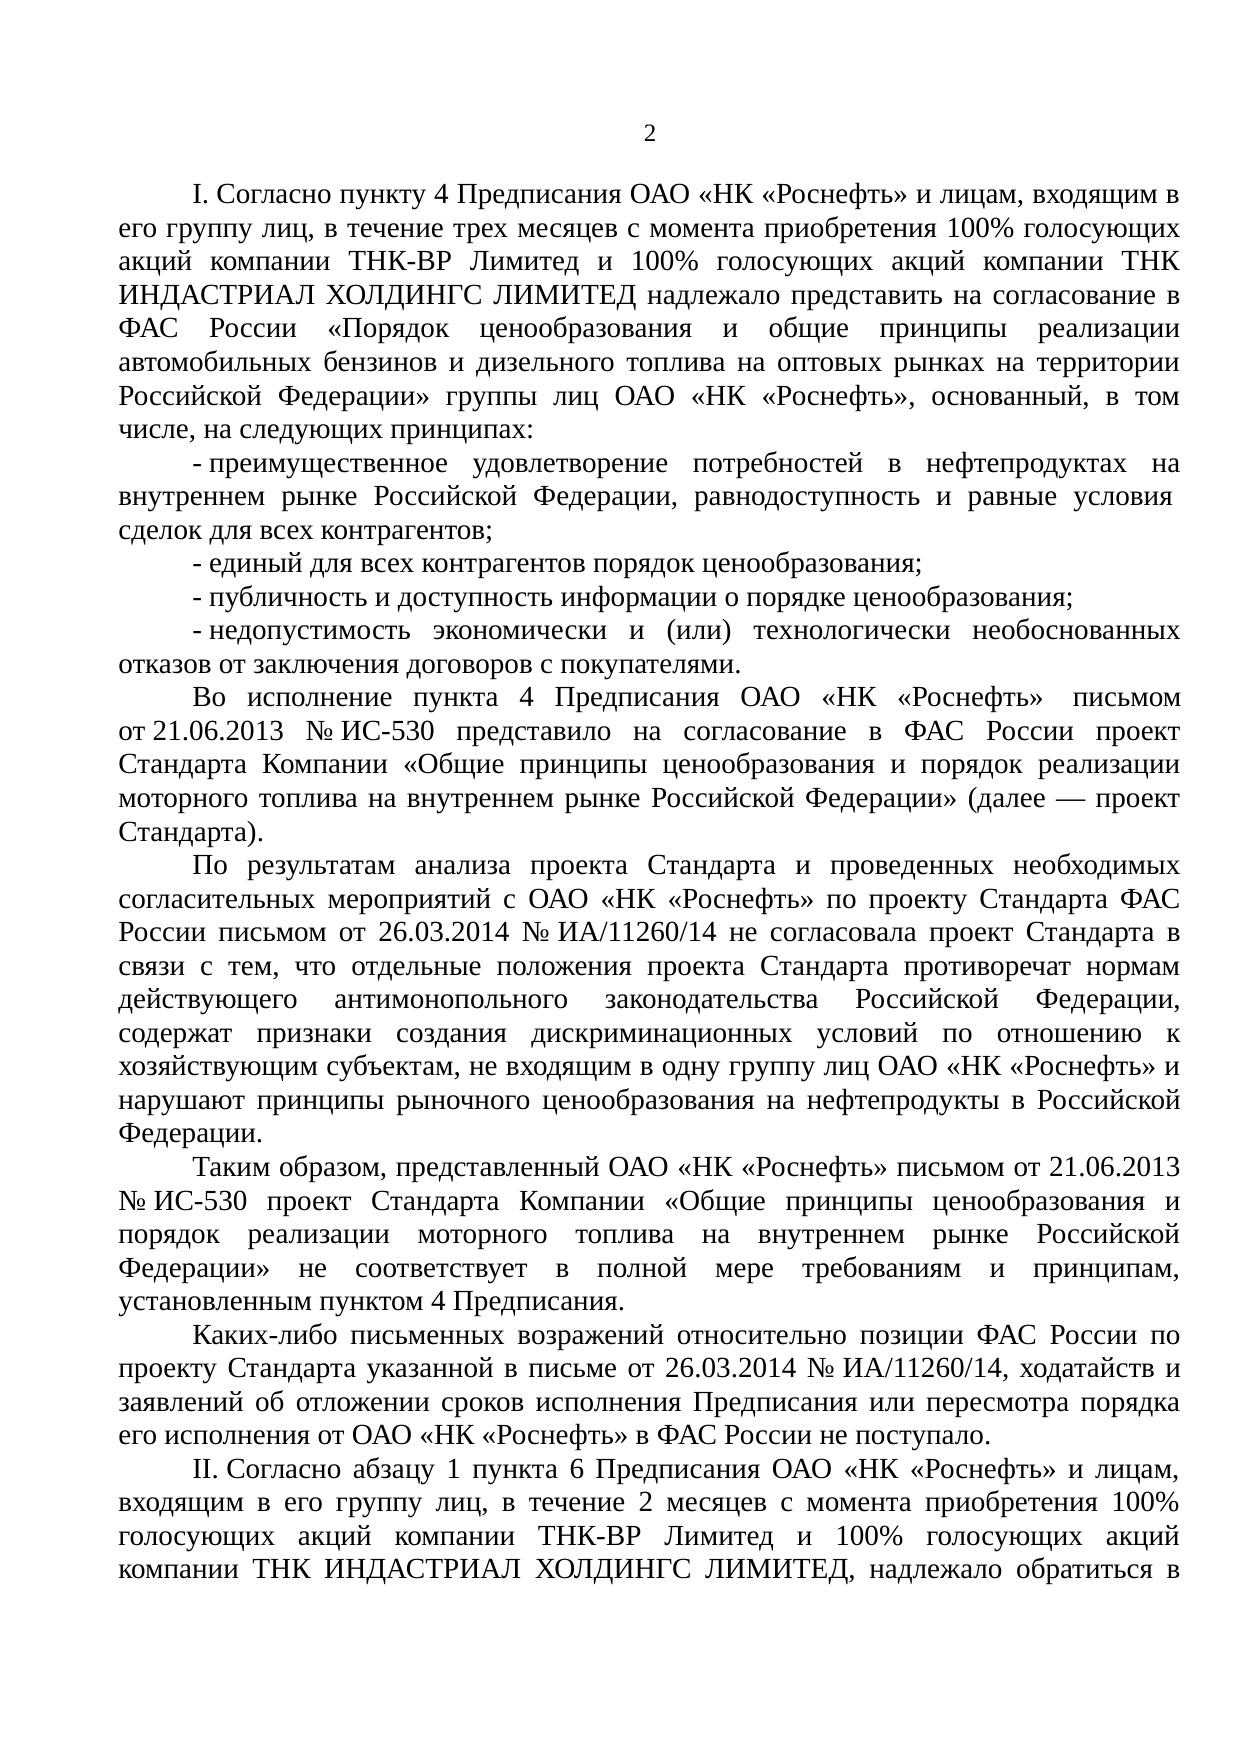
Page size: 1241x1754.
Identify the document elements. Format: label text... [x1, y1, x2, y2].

text По результатам анализа проекта Стандарта и проведенных необходимых согласительных мероприятий с ОАО «НК «Роснефть» по проекту Стандарта ФАС России письмом от 26.03.2014 № ИА/11260/14 не согласовала проект Стандарта в связи с тем, что отдельные положения проекта Стандарта противоречат нормам действующего антимонопольного законодательства Российской Федерации, содержат признаки создания дискриминационных условий по отношению к хозяйствующим субъектам, не входящим в одну группу лиц ОАО «НК «Роснефть» и нарушают принципы рыночного ценообразования на нефтепродукты в Российской Федерации. [118, 847, 1181, 1149]
text - публичность и доступность информации о порядке ценообразования; [118, 579, 1181, 612]
text - недопустимость экономически и (или) технологически необоснованных отказов от заключения договоров с покупателями. [118, 612, 1181, 679]
text Во исполнение пункта 4 Предписания ОАО «НК «Роснефть» письмом от 21.06.2013 № ИС-530 представило на согласование в ФАС России проект Стандарта Компании «Общие принципы ценообразования и порядок реализации моторного топлива на внутреннем рынке Российской Федерации» (далее — проект Стандарта). [118, 679, 1181, 847]
text - единый для всех контрагентов порядок ценообразования; [118, 545, 1181, 579]
text Каких-либо письменных возражений относительно позиции ФАС России по проекту Стандарта указанной в письме от 26.03.2014 № ИА/11260/14, ходатайств и заявлений об отложении сроков исполнения Предписания или пересмотра порядка его исполнения от ОАО «НК «Роснефть» в ФАС России не поступало. [118, 1317, 1181, 1451]
text Таким образом, представленный ОАО «НК «Роснефть» письмом от 21.06.2013 № ИС-530 проект Стандарта Компании «Общие принципы ценообразования и порядок реализации моторного топлива на внутреннем рынке Российской Федерации» не соответствует в полной мере требованиям и принципам, установленным пунктом 4 Предписания. [118, 1149, 1181, 1317]
text I. Согласно пункту 4 Предписания ОАО «НК «Роснефть» и лицам, входящим в его группу лиц, в течение трех месяцев с момента приобретения 100% голосующих акций компании ТНК-ВР Лимитед и 100% голосующих акций компании ТНК ИНДАСТРИАЛ ХОЛДИНГС ЛИМИТЕД надлежало представить на согласование в ФАС России «Порядок ценообразования и общие принципы реализации автомобильных бензинов и дизельного топлива на оптовых рынках на территории Российской Федерации» группы лиц ОАО «НК «Роснефть», основанный, в том числе, на следующих принципах: [118, 176, 1181, 445]
text II. Согласно абзацу 1 пункта 6 Предписания ОАО «НК «Роснефть» и лицам, входящим в его группу лиц, в течение 2 месяцев с момента приобретения 100% голосующих акций компании ТНК-ВР Лимитед и 100% голосующих акций компании ТНК ИНДАСТРИАЛ ХОЛДИНГС ЛИМИТЕД, надлежало обратиться в [118, 1451, 1181, 1585]
text - преимущественное удовлетворение потребностей в нефтепродуктах на внутреннем рынке Российской Федерации, равнодоступность и равные условия сделок для всех контрагентов; [118, 445, 1181, 545]
